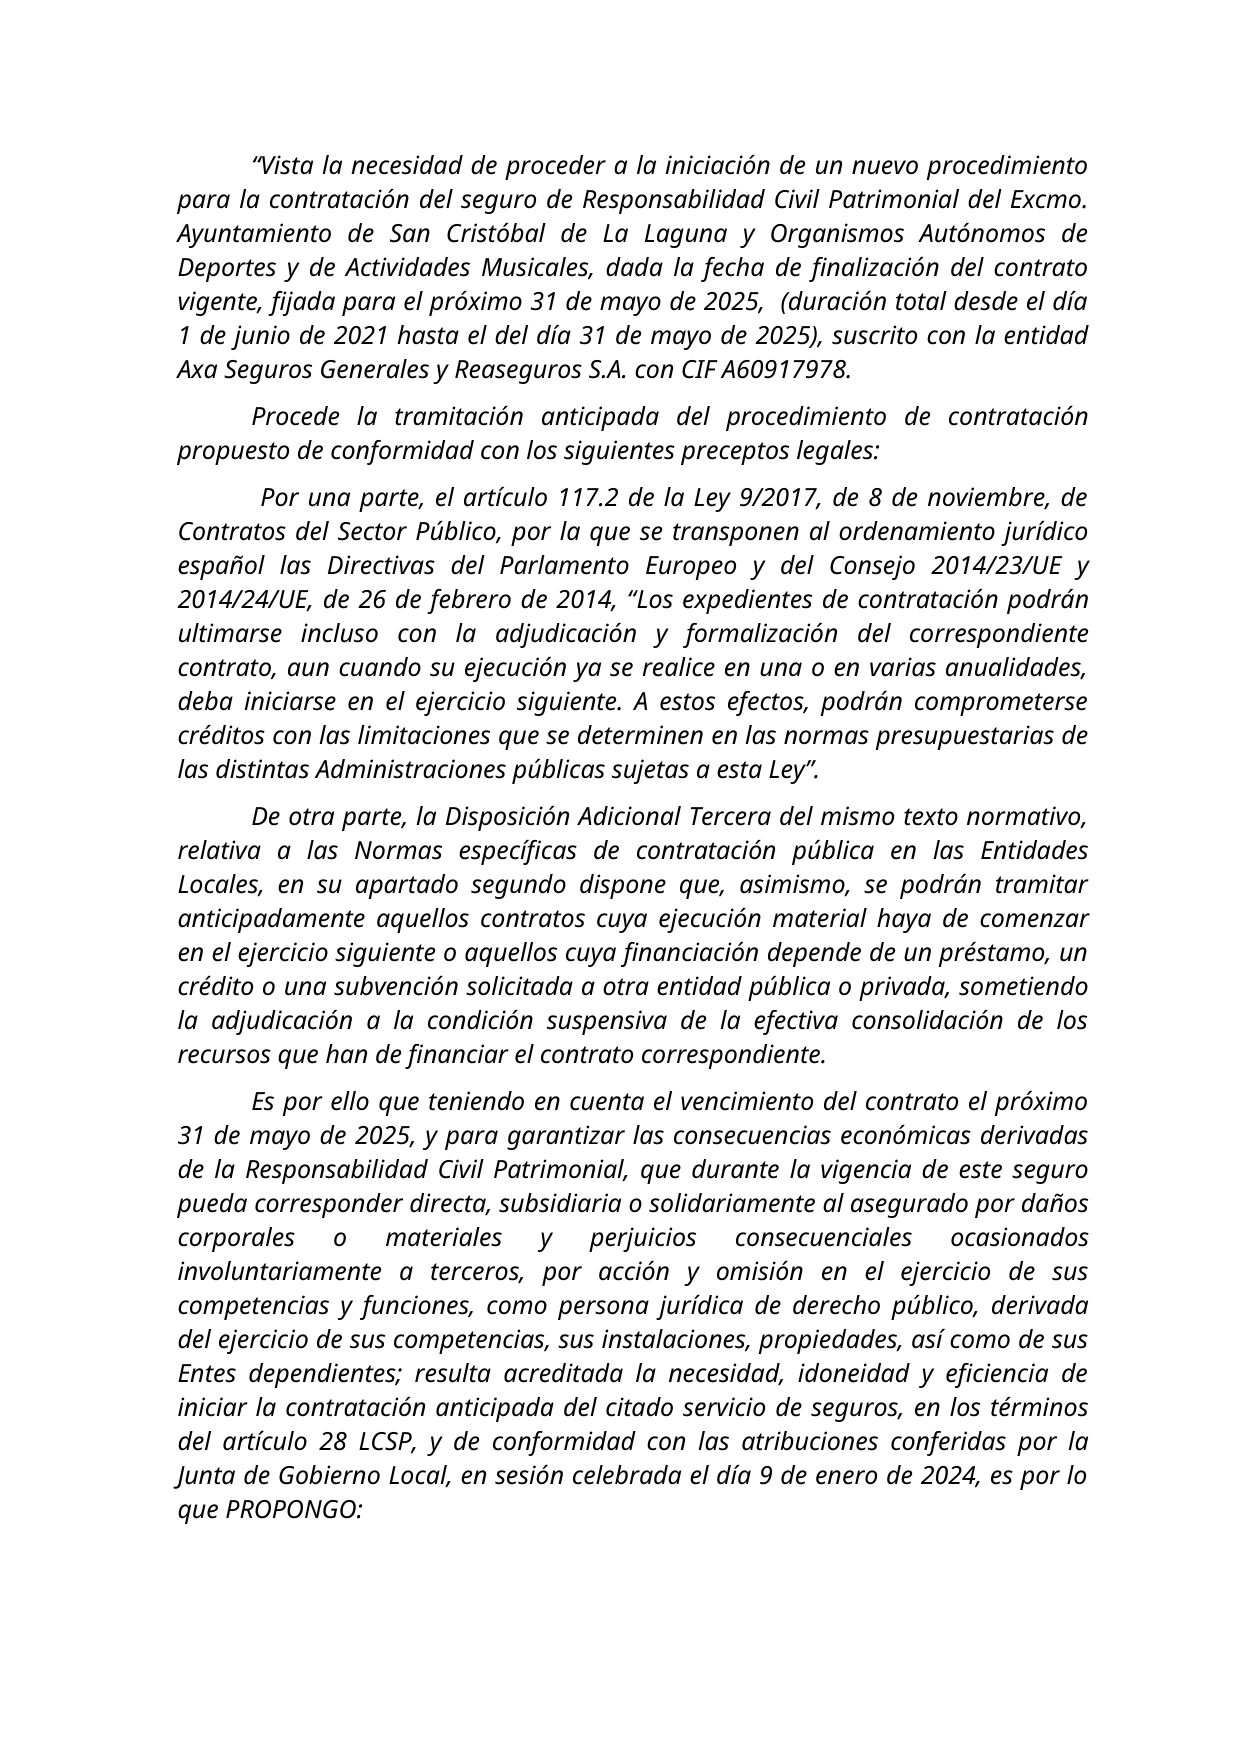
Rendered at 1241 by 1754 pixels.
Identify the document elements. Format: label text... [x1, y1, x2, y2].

text Procede la tramitación anticipada del procedimiento de contratación propuesto de conformidad con los siguientes preceptos legales: [177, 398, 1093, 467]
text Por una parte, el artículo 117.2 de la Ley 9/2017, de 8 de noviembre, de Contratos del Sector Público, por la que se transponen al ordenamiento jurídico español las Directivas del Parlamento Europeo y del Consejo 2014/23/UE y 2014/24/UE, de 26 de febrero de 2014, “Los expedientes de contratación podrán ultimarse incluso con la adjudicación y formalización del correspondiente contrato, aun cuando su ejecución ya se realice en una o en varias anualidades, deba iniciarse en el ejercicio siguiente. A estos efectos, podrán comprometerse créditos con las limitaciones que se determinen en las normas presupuestarias de las distintas Administraciones públicas sujetas a esta Ley”. [177, 479, 1093, 786]
text Es por ello que teniendo en cuenta el vencimiento del contrato el próximo 31 de mayo de 2025, y para garantizar las consecuencias económicas derivadas de la Responsabilidad Civil Patrimonial, que durante la vigencia de este seguro pueda corresponder directa, subsidiaria o solidariamente al asegurado por daños corporales o materiales y perjuicios consecuenciales ocasionados involuntariamente a terceros, por acción y omisión en el ejercicio de sus competencias y funciones, como persona jurídica de derecho público, derivada del ejercicio de sus competencias, sus instalaciones, propiedades, así como de sus Entes dependientes; resulta acreditada la necesidad, idoneidad y eficiencia de iniciar la contratación anticipada del citado servicio de seguros, en los términos del artículo 28 LCSP, y de conformidad con las atribuciones conferidas por la Junta de Gobierno Local, en sesión celebrada el día 9 de enero de 2024, es por lo que PROPONGO: [177, 1083, 1093, 1526]
text De otra parte, la Disposición Adicional Tercera del mismo texto normativo, relativa a las Normas específicas de contratación pública en las Entidades Locales, en su apartado segundo dispone que, asimismo, se podrán tramitar anticipadamente aquellos contratos cuya ejecución material haya de comenzar en el ejercicio siguiente o aquellos cuya financiación depende de un préstamo, un crédito o una subvención solicitada a otra entidad pública o privada, sometiendo la adjudicación a la condición suspensiva de la efectiva consolidación de los recursos que han de financiar el contrato correspondiente. [177, 798, 1093, 1071]
text “Vista la necesidad de proceder a la iniciación de un nuevo procedimiento para la contratación del seguro de Responsabilidad Civil Patrimonial del Excmo. Ayuntamiento de San Cristóbal de La Laguna y Organismos Autónomos de Deportes y de Actividades Musicales, dada la fecha de finalización del contrato vigente, fijada para el próximo 31 de mayo de 2025, (duración total desde el día 1 de junio de 2021 hasta el del día 31 de mayo de 2025), suscrito con la entidad Axa Seguros Generales y Reaseguros S.A. con CIF A60917978. [177, 148, 1093, 386]
